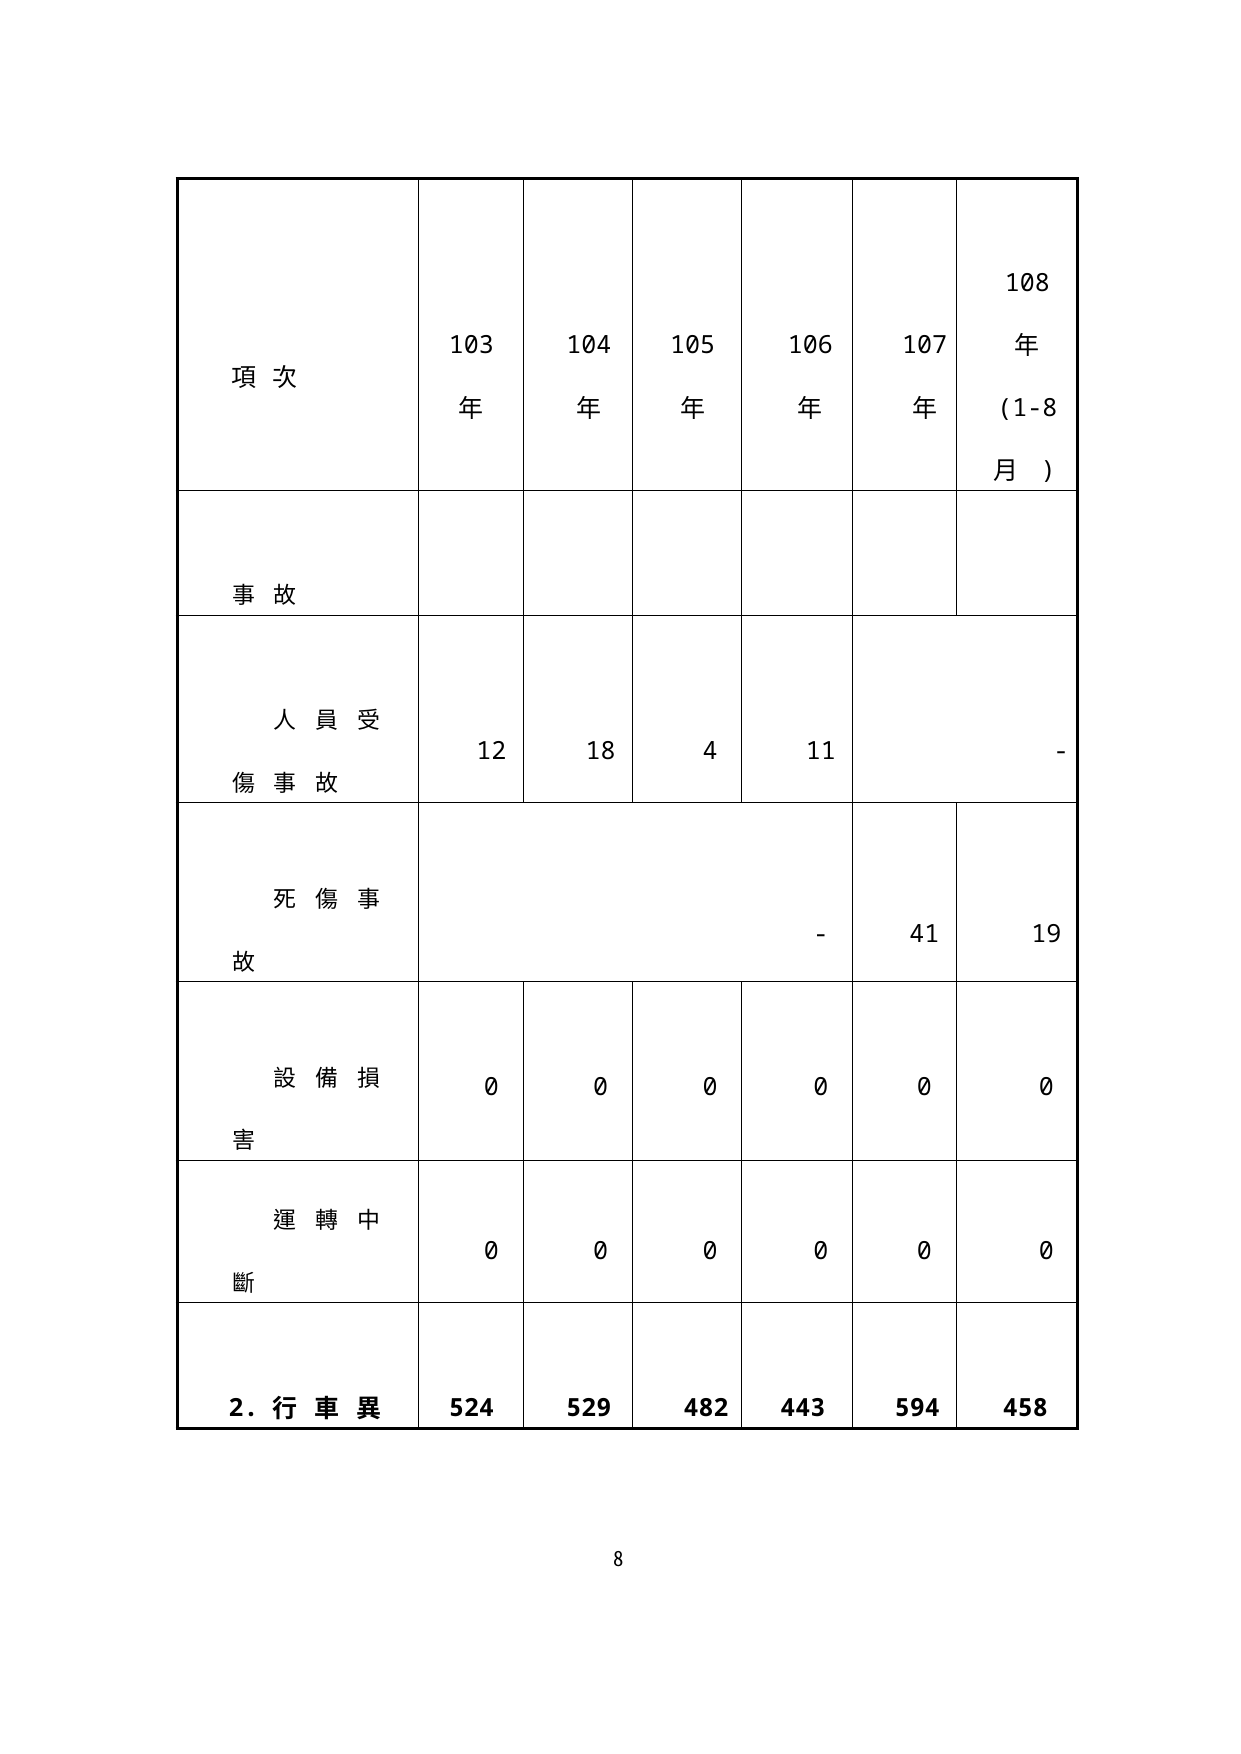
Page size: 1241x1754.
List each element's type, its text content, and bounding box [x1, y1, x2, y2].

table_cell [742, 491, 852, 615]
table_cell 人員受傷事故 [179, 616, 418, 802]
table_header 106年 [742, 180, 852, 490]
table_cell 0 [742, 1161, 852, 1302]
table_cell 12 [419, 616, 523, 802]
table_cell 594 [853, 1303, 956, 1427]
table_cell 19 [957, 803, 1076, 981]
table_cell - [853, 616, 1076, 802]
table_cell 18 [524, 616, 632, 802]
table_cell 0 [957, 982, 1076, 1160]
table_cell 0 [853, 982, 956, 1160]
table_cell 死傷事故 [179, 803, 418, 981]
table_header 107年 [853, 180, 956, 490]
table_cell [633, 491, 741, 615]
table_cell 4 [633, 616, 741, 802]
table_cell 設備損害 [179, 982, 418, 1160]
table_cell 0 [853, 1161, 956, 1302]
table_header 105年 [633, 180, 741, 490]
table_cell 482 [633, 1303, 741, 1427]
table_cell 41 [853, 803, 956, 981]
table_cell 524 [419, 1303, 523, 1427]
table_cell 458 [957, 1303, 1076, 1427]
table_cell 0 [419, 982, 523, 1160]
table_header 103年 [419, 180, 523, 490]
table_cell 0 [633, 982, 741, 1160]
table_cell 0 [742, 982, 852, 1160]
table_header 108年 (1-8月) [957, 180, 1076, 490]
table_cell 0 [524, 1161, 632, 1302]
table_cell 運轉中斷 [179, 1161, 418, 1302]
table_cell 0 [419, 1161, 523, 1302]
table_cell [419, 491, 523, 615]
table_cell 0 [524, 982, 632, 1160]
table_cell - [419, 803, 852, 981]
table_cell 443 [742, 1303, 852, 1427]
table_cell 0 [957, 1161, 1076, 1302]
table_cell [524, 491, 632, 615]
table_header 104年 [524, 180, 632, 490]
table_header 項次 [179, 180, 418, 490]
table_cell 11 [742, 616, 852, 802]
table_cell 事故 [179, 491, 418, 615]
table_cell 0 [633, 1161, 741, 1302]
table_cell [853, 491, 956, 615]
table_cell [957, 491, 1076, 615]
table_cell 529 [524, 1303, 632, 1427]
table_cell 2.行車異 [179, 1303, 418, 1427]
